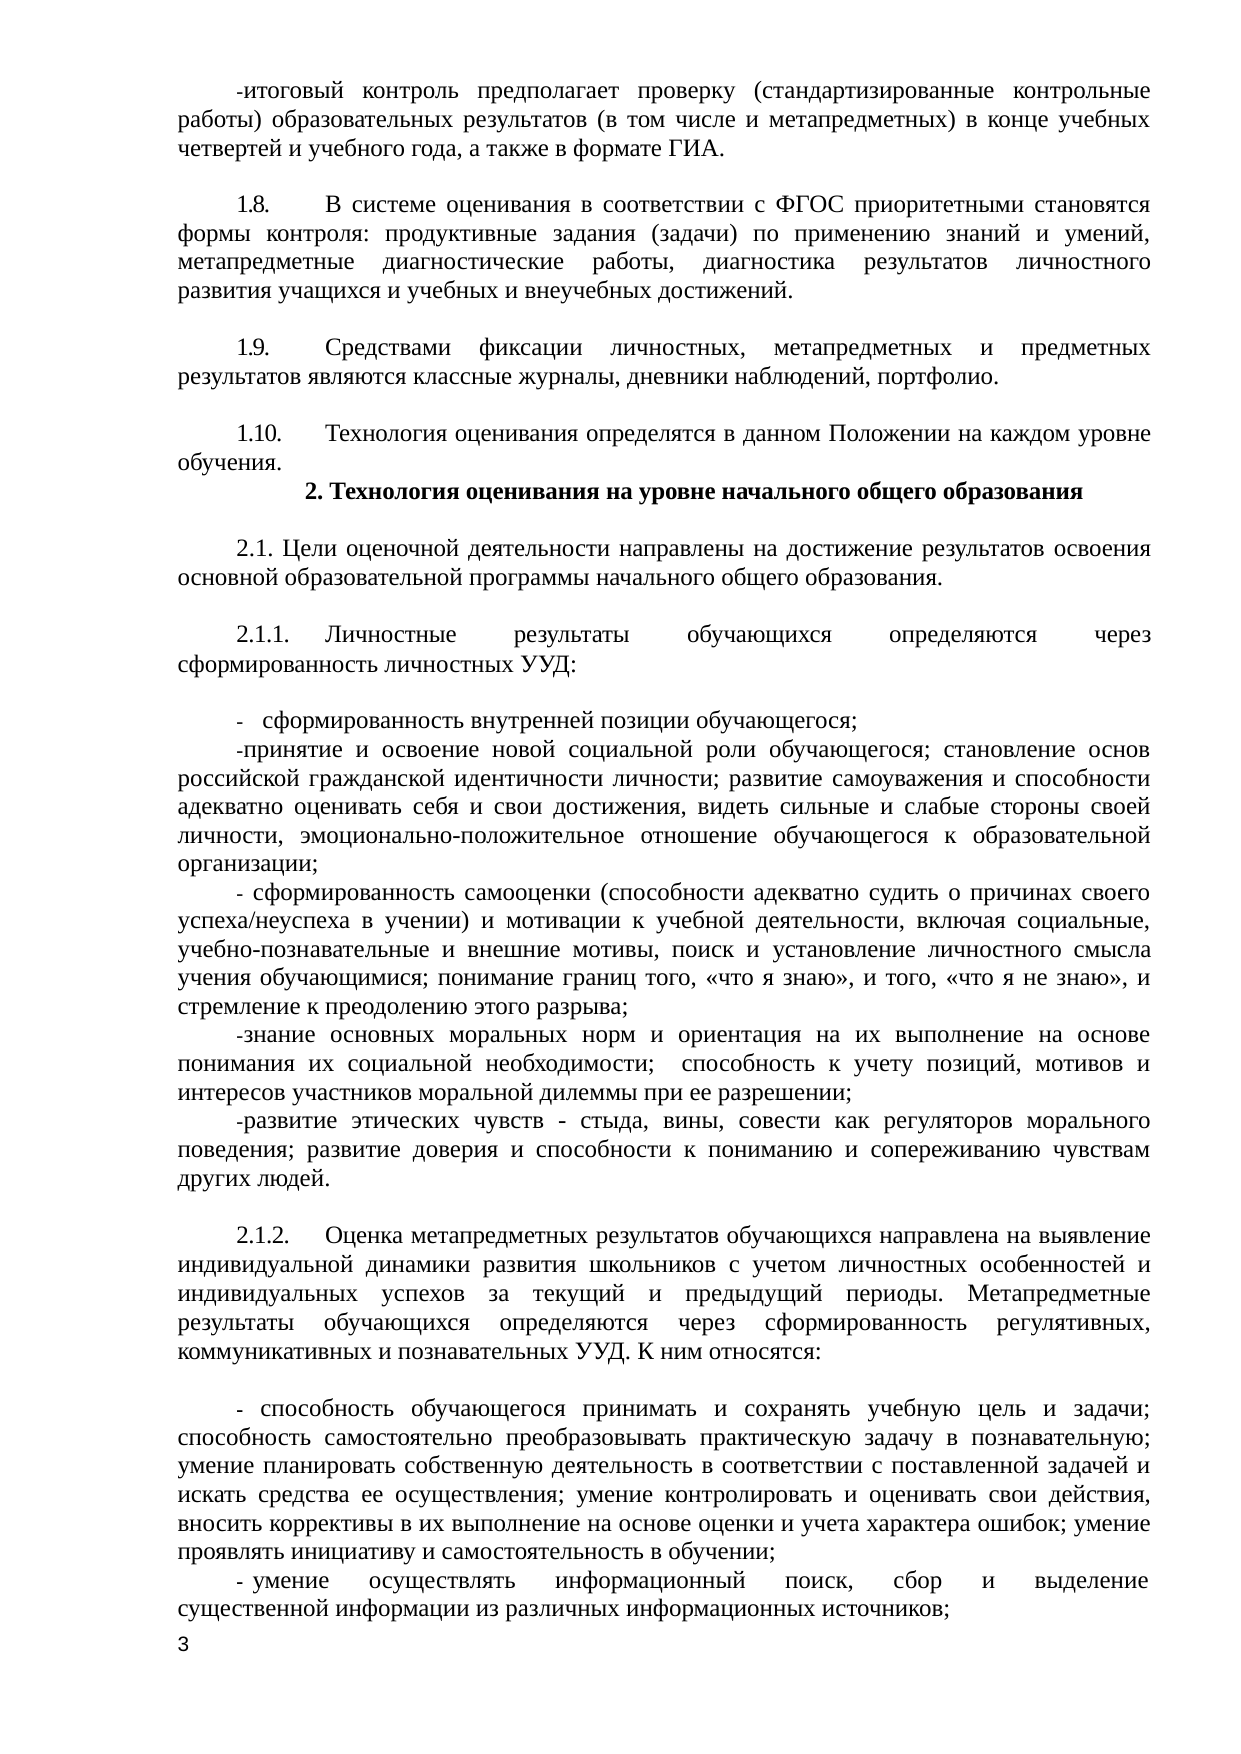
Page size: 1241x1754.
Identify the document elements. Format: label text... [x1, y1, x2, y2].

text 2.1. Цели оценочной деятельности направлены на достижение результатов освоения основной образовательной программы начального общего образования. [177, 533, 1151, 592]
text 1.9. Средствами фиксации личностных, метапредметных и предметных результатов являются классные журналы, дневники наблюдений, портфолио. [177, 332, 1151, 390]
text 1.8. В системе оценивания в соответствии с ФГОС приоритетными становятся формы контроля: продуктивные задания (задачи) по применению знаний и умений, метапредметные диагностические работы, диагностика результатов личностного развития учащихся и учебных и внеучебных достижений. [177, 190, 1151, 304]
text 2.1.2. Оценка метапредметных результатов обучающихся направлена на выявление индивидуальной динамики развития школьников с учетом личностных особенностей и индивидуальных успехов за текущий и предыдущий периоды. Метапредметные результаты обучающихся определяются через сформированность регулятивных, коммуникативных и познавательных УУД. К ним относятся: [177, 1221, 1151, 1365]
list развитие этических чувств - стыда, вины, совести как регуляторов морального поведения; развитие доверия и способности к пониманию и сопереживанию чувствам других людей. [177, 1106, 1151, 1193]
text 1.10. Технология оценивания определятся в данном Положении на каждом уровне обучения. [177, 417, 1151, 476]
list принятие и освоение новой социальной роли обучающегося; становление основ российской гражданской идентичности личности; развитие самоуважения и способности адекватно оценивать себя и свои достижения, видеть сильные и слабые стороны своей личности, эмоционально-положительное отношение обучающегося к образовательной организации; [177, 735, 1151, 877]
list умение осуществлять информационный поиск, сбор и выделение существенной информации из различных информационных источников; [177, 1565, 1151, 1622]
text 2. Технология оценивания на уровне начального общего образования [177, 476, 1151, 505]
list итоговый контроль предполагает проверку (стандартизированные контрольные работы) образовательных результатов (в том числе и метапредметных) в конце учебных четвертей и учебного года, а также в формате ГИА. [177, 75, 1151, 162]
list знание основных моральных норм и ориентация на их выполнение на основе понимания их социальной необходимости; способность к учету позиций, мотивов и интересов участников моральной дилеммы при ее разрешении; [177, 1020, 1151, 1106]
text 2.1.1. Личностные результаты обучающихся определяются через сформированность личностных УУД: [177, 619, 1151, 678]
list сформированность самооценки (способности адекватно судить о причинах своего успеха/неуспеха в учении) и мотивации к учебной деятельности, включая социальные, учебно-познавательные и внешние мотивы, поиск и установление личностного смысла учения обучающимися; понимание границ того, «что я знаю», и того, «что я не знаю», и стремление к преодолению этого разрыва; [177, 877, 1151, 1020]
list сформированность внутренней позиции обучающегося; [177, 706, 1151, 735]
list способность обучающегося принимать и сохранять учебную цель и задачи; способность самостоятельно преобразовывать практическую задачу в познавательную; умение планировать собственную деятельность в соответствии с поставленной задачей и искать средства ее осуществления; умение контролировать и оценивать свои действия, вносить коррективы в их выполнение на основе оценки и учета характера ошибок; умение проявлять инициативу и самостоятельность в обучении; [177, 1394, 1151, 1565]
